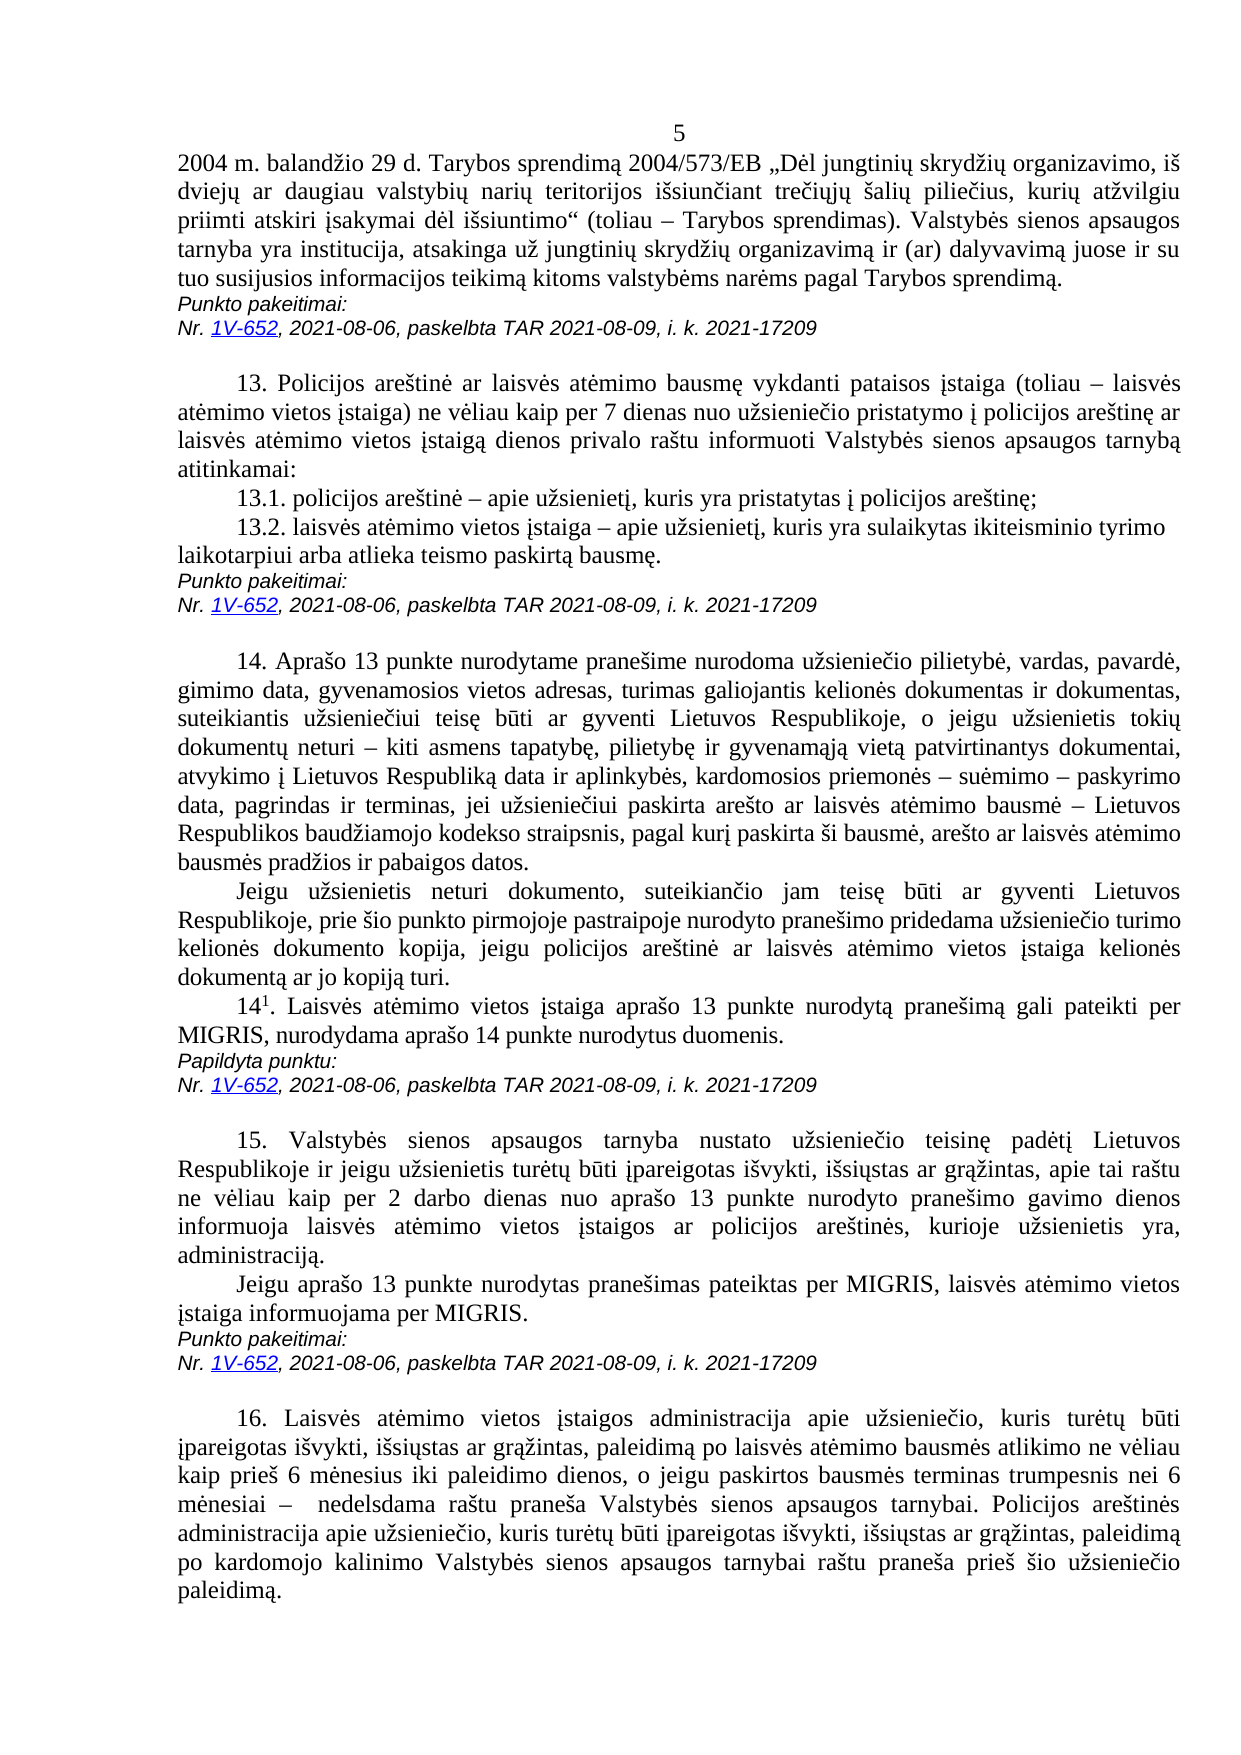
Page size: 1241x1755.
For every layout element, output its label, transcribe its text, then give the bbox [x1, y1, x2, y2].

text Jeigu užsienietis neturi dokumento, suteikiančio jam teisę būti ar gyventi Lietuvos Respublikoje, prie šio punkto pirmojoje pastraipoje nurodyto pranešimo pridedama užsieniečio turimo kelionės dokumento kopija, jeigu policijos areštinė ar laisvės atėmimo vietos įstaiga kelionės dokumentą ar jo kopiją turi. [177, 876, 1181, 991]
text Nr. 1V-652, 2021-08-06, paskelbta TAR 2021-08-09, i. k. 2021-17209 [177, 1350, 1181, 1374]
text 13.2. laisvės atėmimo vietos įstaiga – apie užsienietį, kuris yra sulaikytas ikiteisminio tyrimo laikotarpiui arba atlieka teismo paskirtą bausmę. [177, 512, 1181, 569]
text 14. Aprašo 13 punkte nurodytame pranešime nurodoma užsieniečio pilietybė, vardas, pavardė, gimimo data, gyvenamosios vietos adresas, turimas galiojantis kelionės dokumentas ir dokumentas, suteikiantis užsieniečiui teisę būti ar gyventi Lietuvos Respublikoje, o jeigu užsienietis tokių dokumentų neturi – kiti asmens tapatybę, pilietybę ir gyvenamąją vietą patvirtinantys dokumentai, atvykimo į Lietuvos Respubliką data ir aplinkybės, kardomosios priemonės – suėmimo – paskyrimo data, pagrindas ir terminas, jei užsieniečiui paskirta arešto ar laisvės atėmimo bausmė – Lietuvos Respublikos baudžiamojo kodekso straipsnis, pagal kurį paskirta ši bausmė, arešto ar laisvės atėmimo bausmės pradžios ir pabaigos datos. [177, 646, 1181, 876]
text Nr. 1V-652, 2021-08-06, paskelbta TAR 2021-08-09, i. k. 2021-17209 [177, 1072, 1181, 1096]
text Papildyta punktu: [177, 1048, 1181, 1072]
text Punkto pakeitimai: [177, 1326, 1181, 1350]
text Nr. 1V-652, 2021-08-06, paskelbta TAR 2021-08-09, i. k. 2021-17209 [177, 315, 1181, 339]
text 13.1. policijos areštinė – apie užsienietį, kuris yra pristatytas į policijos areštinę; [177, 483, 1181, 512]
text 15. Valstybės sienos apsaugos tarnyba nustato užsieniečio teisinę padėtį Lietuvos Respublikoje ir jeigu užsienietis turėtų būti įpareigotas išvykti, išsiųstas ar grąžintas, apie tai raštu ne vėliau kaip per 2 darbo dienas nuo aprašo 13 punkte nurodyto pranešimo gavimo dienos informuoja laisvės atėmimo vietos įstaigos ar policijos areštinės, kurioje užsienietis yra, administraciją. [177, 1125, 1181, 1269]
text 13. Policijos areštinė ar laisvės atėmimo bausmę vykdanti pataisos įstaiga (toliau – laisvės atėmimo vietos įstaiga) ne vėliau kaip per 7 dienas nuo užsieniečio pristatymo į policijos areštinę ar laisvės atėmimo vietos įstaigą dienos privalo raštu informuoti Valstybės sienos apsaugos tarnybą atitinkamai: [177, 368, 1181, 483]
text 2004 m. balandžio 29 d. Tarybos sprendimą 2004/573/EB „Dėl jungtinių skrydžių organizavimo, iš dviejų ar daugiau valstybių narių teritorijos išsiunčiant trečiųjų šalių piliečius, kurių atžvilgiu priimti atskiri įsakymai dėl išsiuntimo“ (toliau – Tarybos sprendimas). Valstybės sienos apsaugos tarnyba yra institucija, atsakinga už jungtinių skrydžių organizavimą ir (ar) dalyvavimą juose ir su tuo susijusios informacijos teikimą kitoms valstybėms narėms pagal Tarybos sprendimą. [177, 148, 1181, 291]
text 141. Laisvės atėmimo vietos įstaiga aprašo 13 punkte nurodytą pranešimą gali pateikti per MIGRIS, nurodydama aprašo 14 punkte nurodytus duomenis. [177, 991, 1181, 1048]
text Jeigu aprašo 13 punkte nurodytas pranešimas pateiktas per MIGRIS, laisvės atėmimo vietos įstaiga informuojama per MIGRIS. [177, 1269, 1181, 1326]
text Punkto pakeitimai: [177, 569, 1181, 593]
text Nr. 1V-652, 2021-08-06, paskelbta TAR 2021-08-09, i. k. 2021-17209 [177, 593, 1181, 617]
text Punkto pakeitimai: [177, 291, 1181, 315]
text 16. Laisvės atėmimo vietos įstaigos administracija apie užsieniečio, kuris turėtų būti įpareigotas išvykti, išsiųstas ar grąžintas, paleidimą po laisvės atėmimo bausmės atlikimo ne vėliau kaip prieš 6 mėnesius iki paleidimo dienos, o jeigu paskirtos bausmės terminas trumpesnis nei 6 mėnesiai – nedelsdama raštu praneša Valstybės sienos apsaugos tarnybai. Policijos areštinės administracija apie užsieniečio, kuris turėtų būti įpareigotas išvykti, išsiųstas ar grąžintas, paleidimą po kardomojo kalinimo Valstybės sienos apsaugos tarnybai raštu praneša prieš šio užsieniečio paleidimą. [177, 1403, 1181, 1604]
